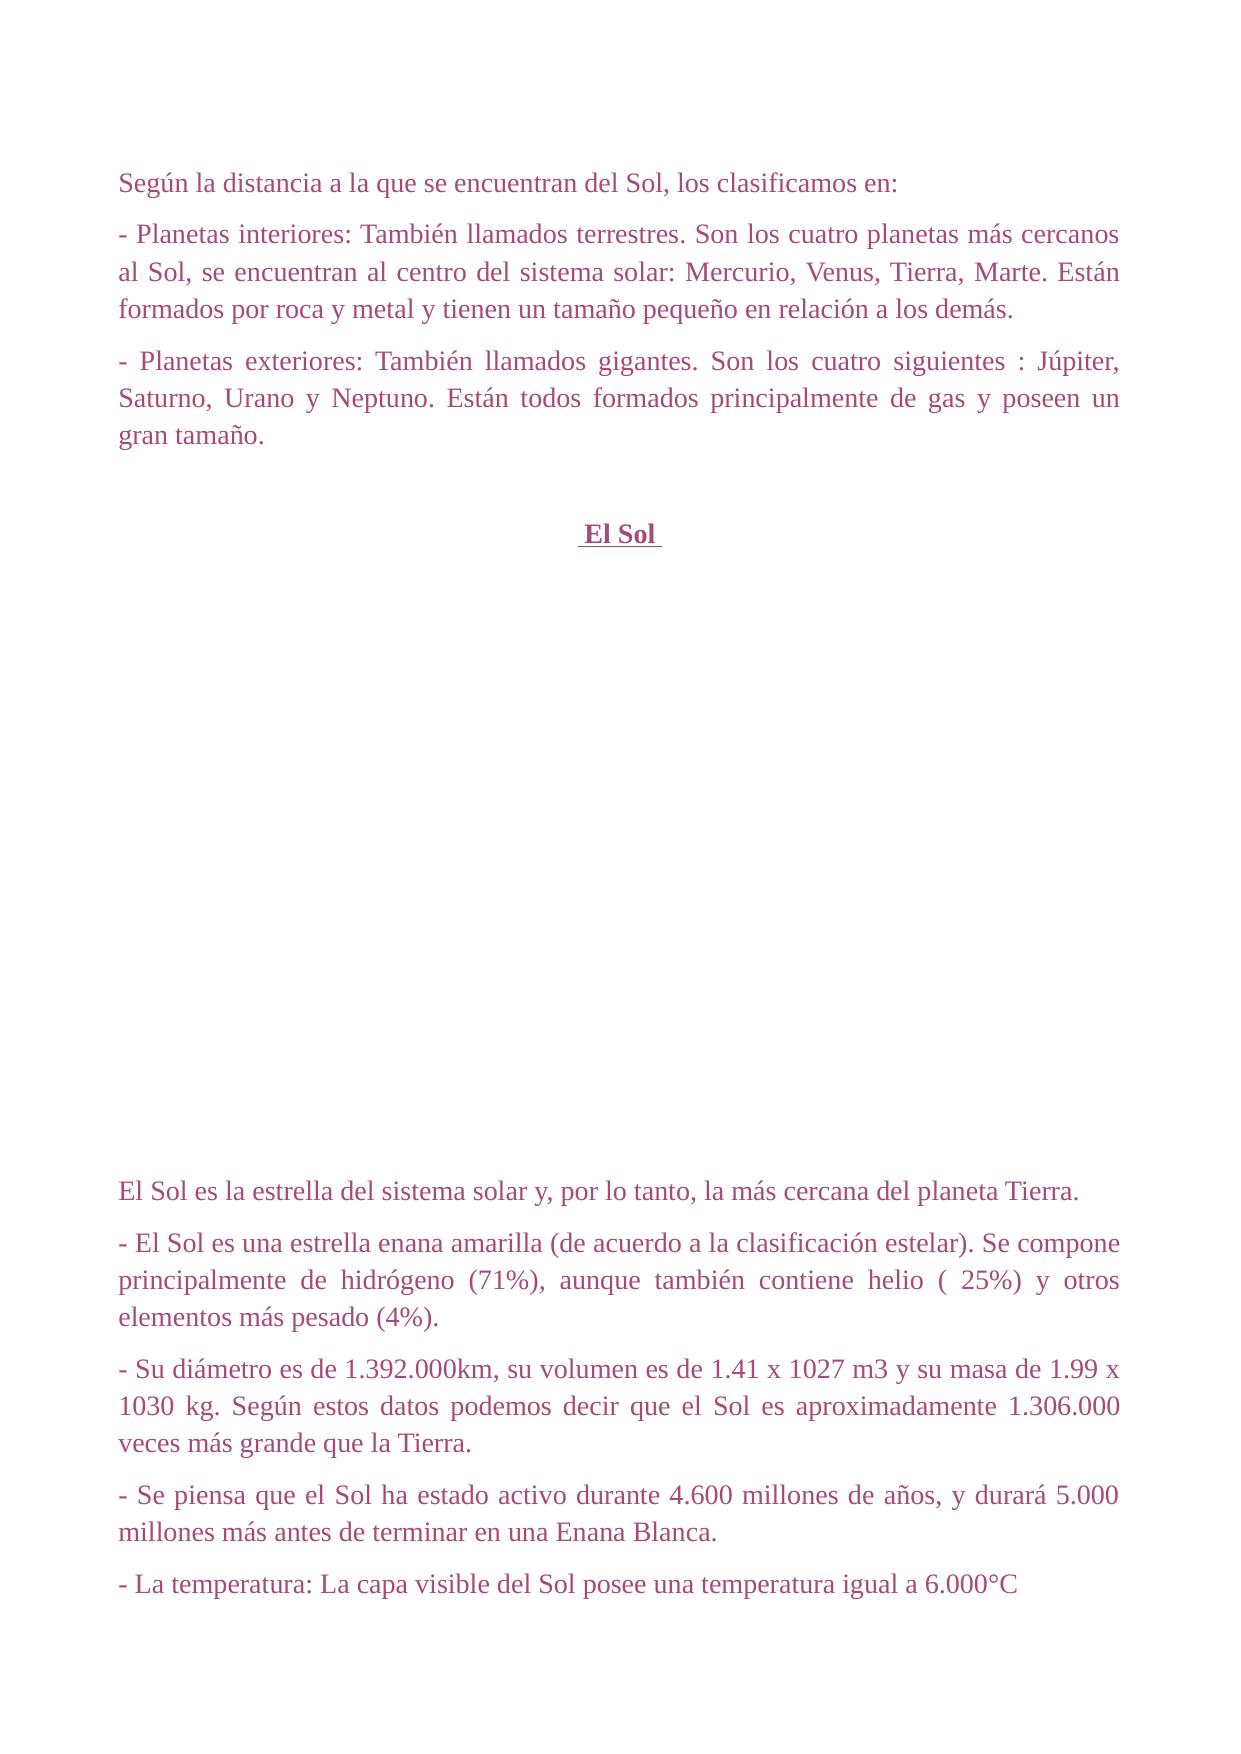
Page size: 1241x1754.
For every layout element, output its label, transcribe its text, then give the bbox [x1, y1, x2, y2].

text - El Sol es una estrella enana amarilla (de acuerdo a la clasificación estelar). Se compone principalmente de hidrógeno (71%), aunque también contiene helio ( 25%) y otros elementos más pesado (4%). [118, 1226, 1122, 1332]
text El Sol es la estrella del sistema solar y, por lo tanto, la más cercana del planeta Tierra. [118, 1174, 1122, 1206]
text El Sol [118, 517, 1122, 550]
text Según la distancia a la que se encuentran del Sol, los clasificamos en: [118, 166, 1122, 198]
text - Planetas exteriores: También llamados gigantes. Son los cuatro siguientes : Júpiter, Saturno, Urano y Neptuno. Están todos formados principalmente de gas y poseen un gran tamaño. [118, 344, 1122, 450]
text - Se piensa que el Sol ha estado activo durante 4.600 millones de años, y durará 5.000 millones más antes de terminar en una Enana Blanca. [118, 1478, 1122, 1547]
text - Planetas interiores: También llamados terrestres. Son los cuatro planetas más cercanos al Sol, se encuentran al centro del sistema solar: Mercurio, Venus, Tierra, Marte. Están formados por roca y metal y tienen un tamaño pequeño en relación a los demás. [118, 217, 1122, 324]
text - La temperatura: La capa visible del Sol posee una temperatura igual a 6.000°C [118, 1567, 1122, 1599]
text - Su diámetro es de 1.392.000km, su volumen es de 1.41 x 1027 m3 y su masa de 1.99 x 1030 kg. Según estos datos podemos decir que el Sol es aproximadamente 1.306.000 veces más grande que la Tierra. [118, 1352, 1122, 1458]
